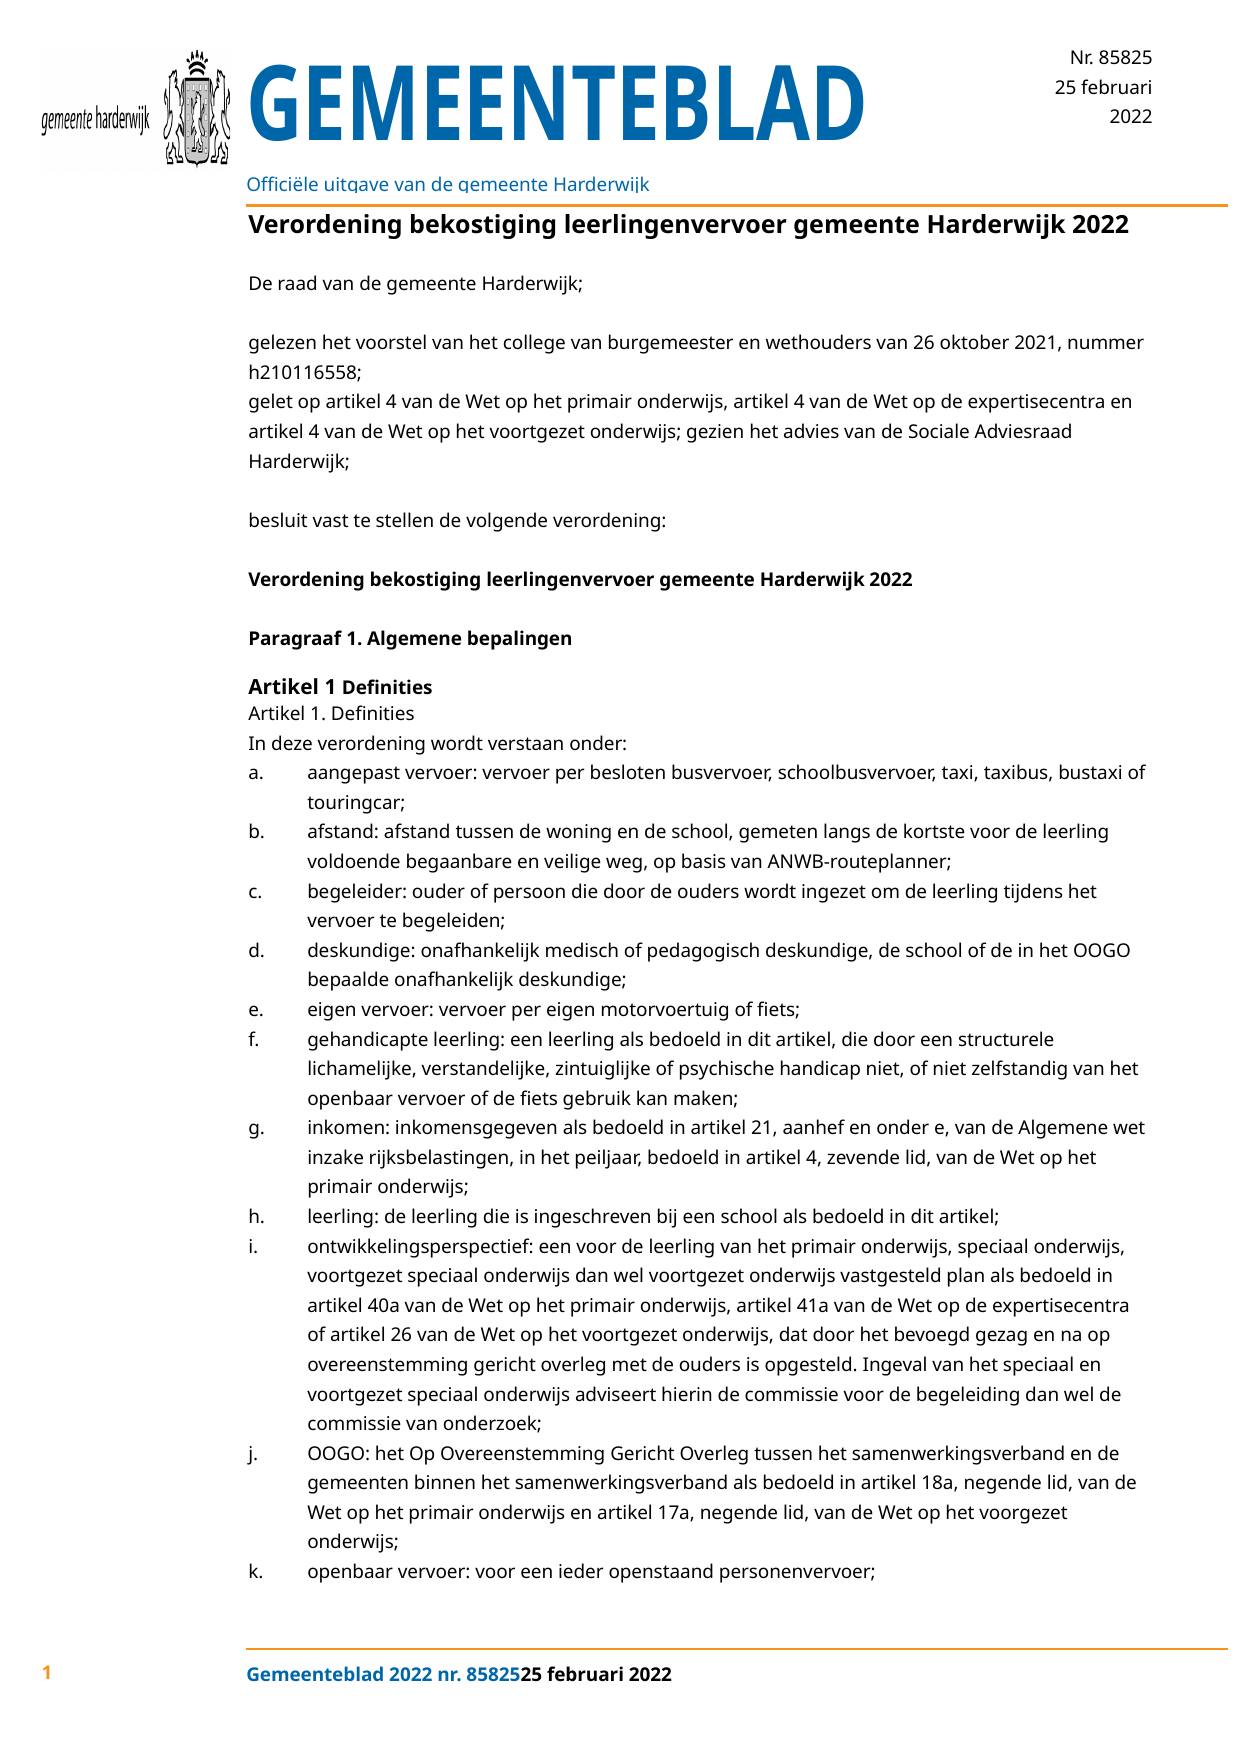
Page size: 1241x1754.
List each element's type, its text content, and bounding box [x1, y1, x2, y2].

list eigen vervoer: vervoer per eigen motorvoertuig of fiets; [248, 996, 1152, 1022]
text gelet op artikel 4 van de Wet op het primair onderwijs, artikel 4 van de Wet op de expertisecentra en artikel 4 van de Wet op het voortgezet onderwijs; gezien het advies van de Sociale Adviesraad Harderwijk; [248, 389, 1152, 473]
list gehandicapte leerling: een leerling als bedoeld in dit artikel, die door een structurele lichamelijke, verstandelijke, zintuiglijke of psychische handicap niet, of niet zelfstandig van het openbaar vervoer of de fiets gebruik kan maken; [248, 1026, 1152, 1111]
picture [41, 47, 231, 172]
text Verordening bekostiging leerlingenvervoer gemeente Harderwijk 2022 [248, 566, 1152, 592]
text De raad van de gemeente Harderwijk; [248, 270, 1152, 296]
list openbaar vervoer: voor een ieder openstaand personenvervoer; [248, 1558, 1152, 1584]
list afstand: afstand tussen de woning en de school, gemeten langs de kortste voor de leerling voldoende begaanbare en veilige weg, op basis van ANWB-routeplanner; [248, 819, 1152, 874]
list OOGO: het Op Overeenstemming Gericht Overleg tussen het samenwerkingsverband en de gemeenten binnen het samenwerkingsverband als bedoeld in artikel 18a, negende lid, van de Wet op het primair onderwijs en artikel 17a, negende lid, van de Wet op het voorgezet onderwijs; [248, 1440, 1152, 1554]
list aangepast vervoer: vervoer per besloten busvervoer, schoolbusvervoer, taxi, taxibus, bustaxi of touringcar; [248, 759, 1152, 815]
list ontwikkelingsperspectief: een voor de leerling van het primair onderwijs, speciaal onderwijs, voortgezet speciaal onderwijs dan wel voortgezet onderwijs vastgesteld plan als bedoeld in artikel 40a van de Wet op het primair onderwijs, artikel 41a van de Wet op de expertisecentra of artikel 26 van de Wet op het voortgezet onderwijs, dat door het bevoegd gezag en na op overeenstemming gericht overleg met de ouders is opgesteld. Ingeval van het speciaal en voortgezet speciaal onderwijs adviseert hierin de commissie voor de begeleiding dan wel de commissie van onderzoek; [248, 1233, 1152, 1436]
text Artikel 1 Definities [248, 672, 1152, 700]
list leerling: de leerling die is ingeschreven bij een school als bedoeld in dit artikel; [248, 1203, 1152, 1229]
text besluit vast te stellen de volgende verordening: [248, 507, 1152, 533]
text Paragraaf 1. Algemene bepalingen [248, 625, 1152, 651]
list deskundige: onafhankelijk medisch of pedagogisch deskundige, de school of de in het OOGO bepaalde onafhankelijk deskundige; [248, 937, 1152, 992]
text Verordening bekostiging leerlingenvervoer gemeente Harderwijk 2022 [248, 207, 1152, 241]
list begeleider: ouder of persoon die door de ouders wordt ingezet om de leerling tijdens het vervoer te begeleiden; [248, 878, 1152, 933]
text gelezen het voorstel van het college van burgemeester en wethouders van 26 oktober 2021, nummer h210116558; [248, 329, 1152, 385]
text In deze verordening wordt verstaan onder: [248, 730, 1152, 756]
list inkomen: inkomensgegeven als bedoeld in artikel 21, aanhef en onder e, van de Algemene wet inzake rijksbelastingen, in het peiljaar, bedoeld in artikel 4, zevende lid, van de Wet op het primair onderwijs; [248, 1114, 1152, 1199]
text Artikel 1. Definities [248, 700, 1152, 726]
